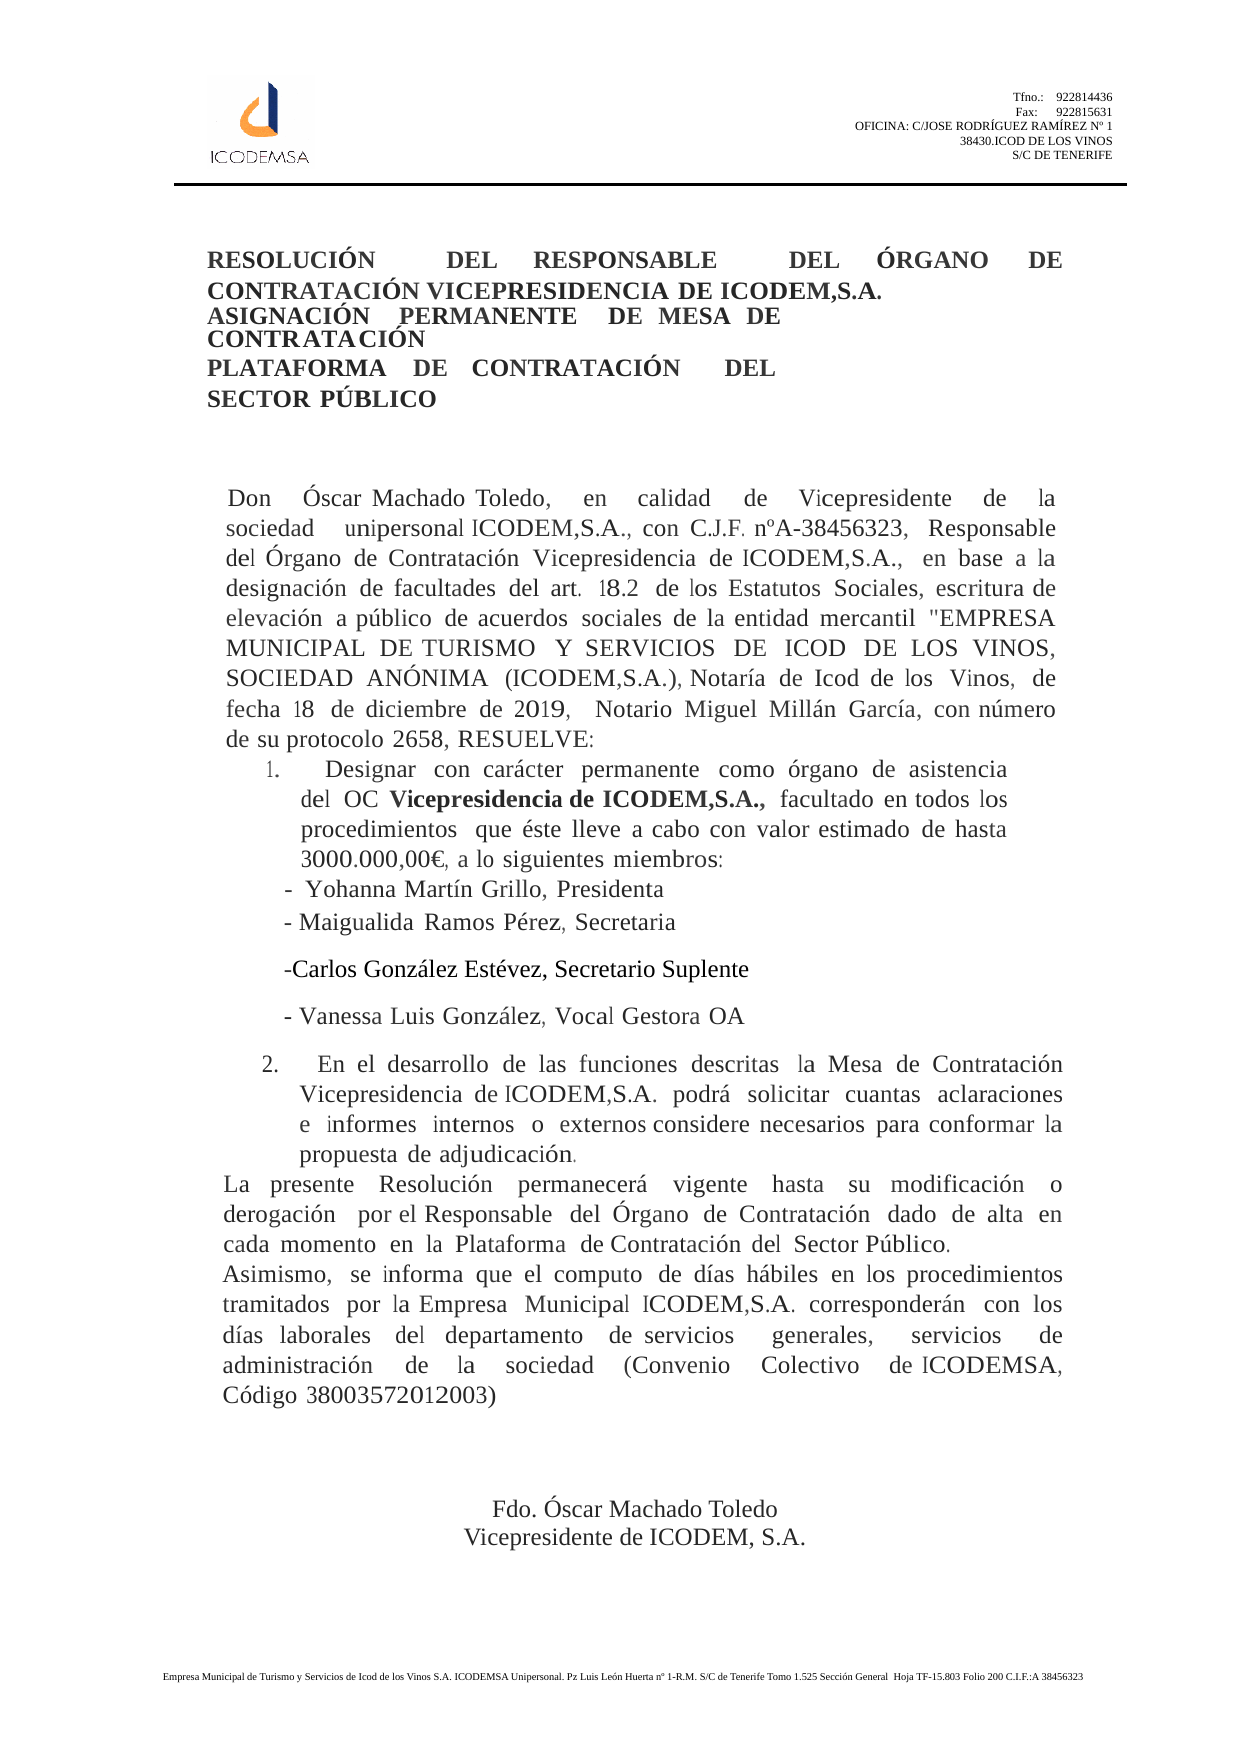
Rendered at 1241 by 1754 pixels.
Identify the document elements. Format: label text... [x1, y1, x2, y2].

text Don Óscar Machado Toledo, en calidad de Vicepresidente de la sociedad unipersonal ICODEM,S.A., con C.J.F. nºA-38456323, Responsable del Órgano de Contratación Vicepresidencia de ICODEM,S.A., en base a la designación de facultades del art. 18.2 de los Estatutos Sociales, escritura de elevación a público de acuerdos sociales de la entidad mercantil "EMPRESA MUNICIPAL DE TURISMO Y SERVICIOS DE ICOD DE LOS VINOS, SOCIEDAD ANÓNIMA (ICODEM,S.A.), Notaría de Icod de los Vinos, de fecha 18 de diciembre de 2019, Notario Miguel Millán García, con número de su protocolo 2658, RESUELVE: [226, 483, 1056, 752]
text Vicepresidente de ICODEM, S.A. [207, 1522, 1063, 1551]
picture [206, 75, 315, 169]
text Asimismo, se informa que el computo de días hábiles en los procedimientos tramitados por la Empresa Municipal ICODEM,S.A. corresponderán con los días laborales del departamento de servicios generales, servicios de administración de la sociedad (Convenio Colectivo de ICODEMSA, Código 38003572012003) [222, 1259, 1063, 1409]
text - Vanessa Luis González, Vocal Gestora OA [283, 1001, 1063, 1030]
text Fax: 922815631 [676, 104, 1112, 119]
text - Maigualida Ramos Pérez, Secretaria [283, 907, 1063, 935]
text PLATAFORMA DE CONTRATACIÓN DEL SECTOR PÚBLICO [207, 353, 776, 413]
text -Carlos González Estévez, Secretario Suplente [283, 954, 1063, 983]
text Fdo. Óscar Machado Toledo [207, 1494, 1063, 1522]
text 1. Designar con carácter permanente como órgano de asistencia del OC Vicepresidencia de ICODEM,S.A., facultado en todos los procedimientos que éste lleve a cabo con valor estimado de hasta 3000.000,00€, a lo siguientes miembros: [266, 754, 1008, 873]
text 38430.ICOD DE LOS VINOS [676, 133, 1112, 148]
text La presente Resolución permanecerá vigente hasta su modificación o derogación por el Responsable del Órgano de Contratación dado de alta en cada momento en la Plataforma de Contratación del Sector Público. [223, 1169, 1063, 1258]
text Tfno.: 922814436 [676, 90, 1112, 104]
text Empresa Municipal de Turismo y Servicios de Icod de los Vinos S.A. ICODEMSA Unipersonal. Pz Luis León Huerta nº 1-R.M. S/C de Tenerife Tomo 1.525 Sección General Hoja TF-15.803 Folio 200 C.I.F.:A 38456323 [0, 1671, 1240, 1683]
text - Yohanna Martín Grillo, Presidenta [284, 874, 1063, 903]
text 2. En el desarrollo de las funciones descritas la Mesa de Contratación Vicepresidencia de ICODEM,S.A. podrá solicitar cuantas aclaraciones e informes internos o externos considere necesarios para conformar la propuesta de adjudicación. [262, 1049, 1063, 1168]
text RESOLUCIÓN DEL RESPONSABLE DEL ÓRGANO DE CONTRATACIÓN VICEPRESIDENCIA DE ICODEM,S.A. [207, 246, 1063, 305]
text [0, 1683, 1240, 1708]
text [0, 1646, 1240, 1671]
text OFICINA: C/JOSE RODRÍGUEZ RAMÍREZ Nº 1 [676, 119, 1112, 133]
text S/C DE TENERIFE [676, 148, 1112, 162]
text ASIGNACIÓN PERMANENTE DE MESA DE CONTRATACIÓN [207, 306, 781, 352]
